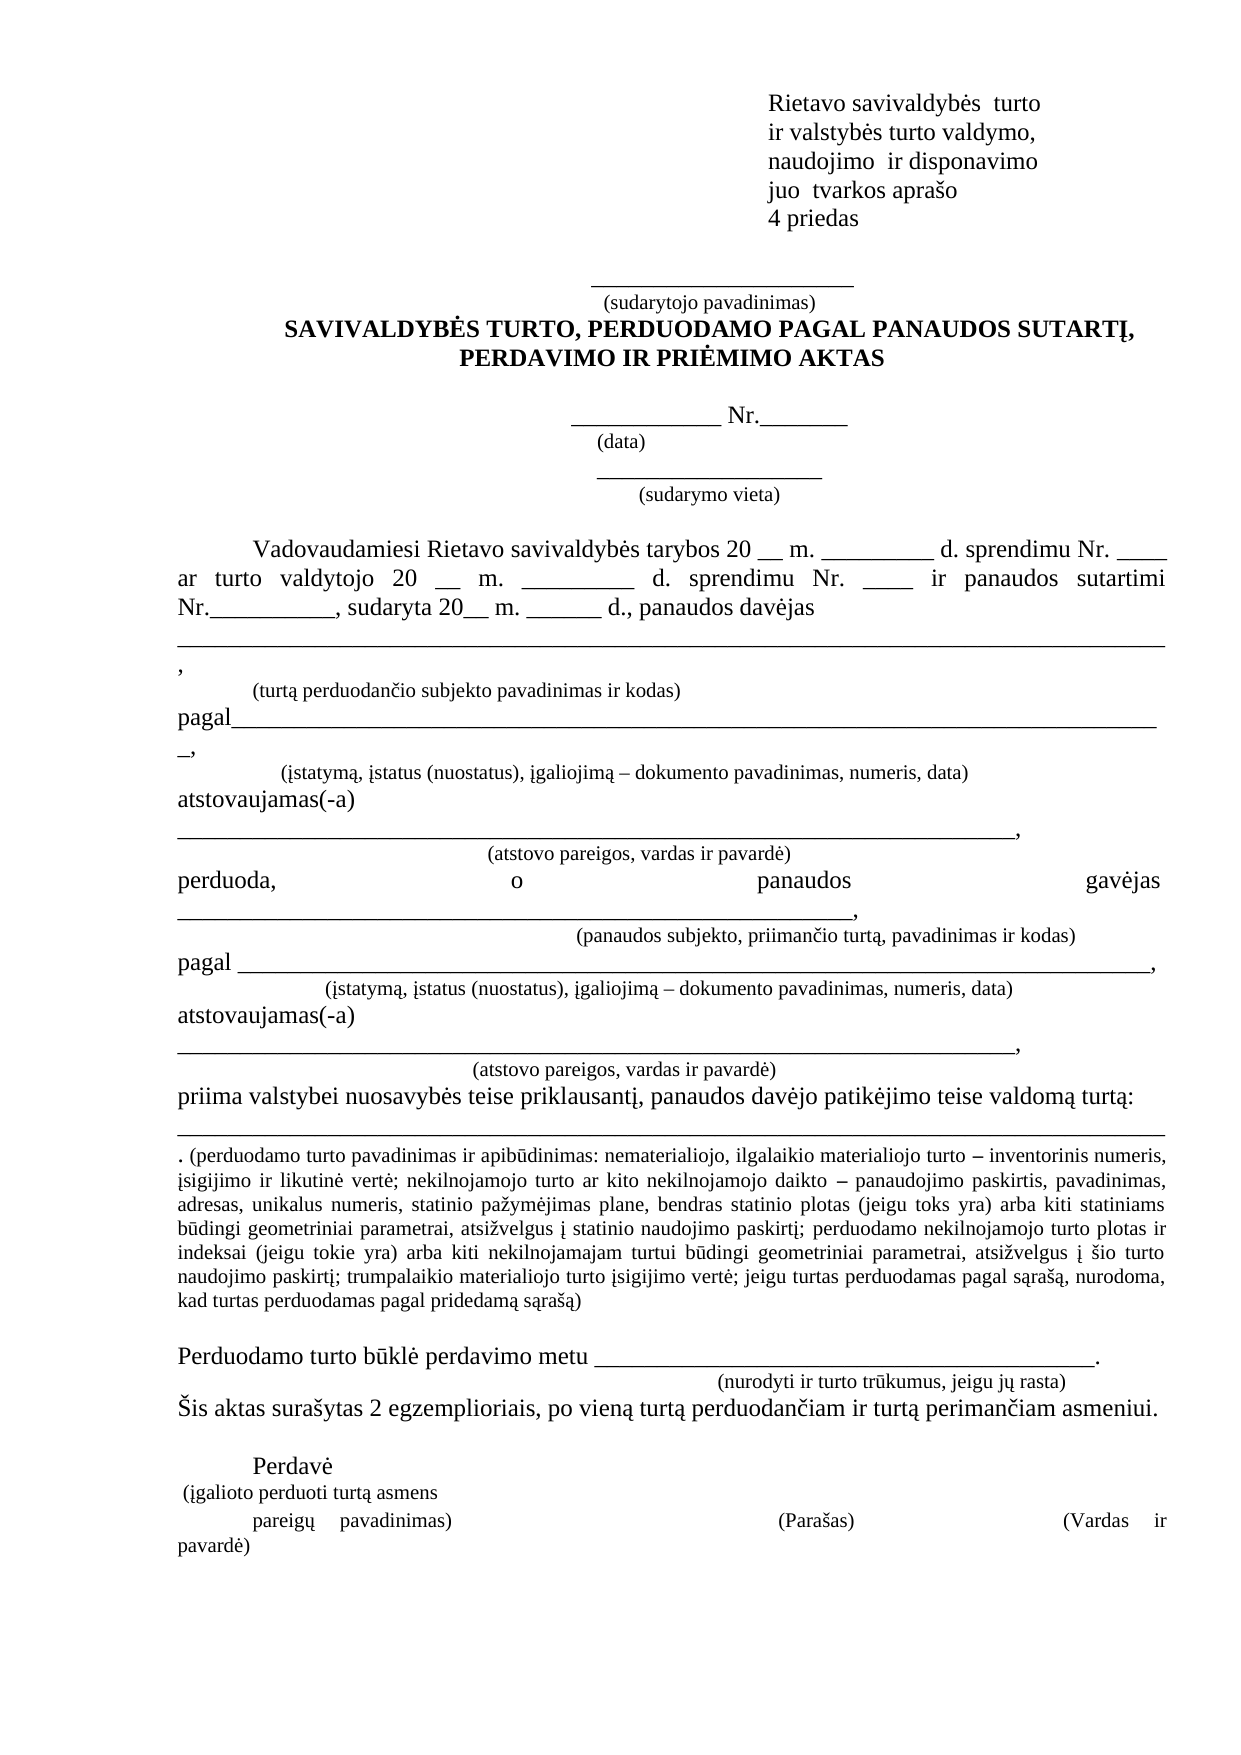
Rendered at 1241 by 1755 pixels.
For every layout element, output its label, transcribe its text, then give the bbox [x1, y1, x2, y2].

text _______________________________________________________________________________, [177, 621, 1167, 678]
text (sudarymo vieta) [177, 482, 1167, 506]
text (įstatymą, įstatus (nuostatus), įgaliojimą – dokumento pavadinimas, numeris, data) [177, 976, 1167, 1000]
text atstovaujamas(-a) ___________________________________________________________________, [177, 1000, 1167, 1057]
text 4 priedas [768, 203, 1167, 232]
text ir valstybės turto valdymo, [768, 117, 1167, 146]
text (data) [177, 429, 1167, 453]
text __________________ [177, 453, 1167, 482]
text Vadovaudamiesi Rietavo savivaldybės tarybos 20 __ m. _________ d. sprendimu Nr. ____ ar turto valdytojo 20 __ m. _________ d. sprendimu Nr. ____ ir panaudos sutartimi Nr.__________, sudaryta 20__ m. ______ d., panaudos davėjas [177, 534, 1167, 621]
text Perduodamo turto būklė perdavimo metu ________________________________________. [177, 1341, 1167, 1369]
text Perdavė [177, 1451, 1167, 1480]
text pagal _________________________________________________________________________, [177, 947, 1167, 976]
text pareigų pavadinimas) (Parašas) (Vardas ir pavardė) [177, 1504, 1167, 1557]
text (sudarytojo pavadinimas) [177, 290, 1167, 314]
text juo tvarkos aprašo [768, 175, 1167, 203]
text (įstatymą, įstatus (nuostatus), įgaliojimą – dokumento pavadinimas, numeris, data) [177, 760, 1167, 784]
text naudojimo ir disponavimo [768, 146, 1167, 175]
text perduoda, o panaudos gavėjas ______________________________________________________, [177, 865, 1167, 923]
text ____________ Nr._______ [177, 400, 1167, 429]
text (atstovo pareigos, vardas ir pavardė) [177, 1057, 1167, 1081]
text priima valstybei nuosavybės teise priklausantį, panaudos davėjo patikėjimo teise valdomą turtą: [177, 1081, 1167, 1110]
text pagal___________________________________________________________________________, [177, 702, 1167, 760]
text (įgalioto perduoti turtą asmens [177, 1480, 1167, 1504]
text Rietavo savivaldybės turto [768, 88, 1167, 117]
text atstovaujamas(-a) ___________________________________________________________________, [177, 784, 1167, 841]
text Šis aktas surašytas 2 egzemplioriais, po vieną turtą perduodančiam ir turtą perimančiam asmeniui. [177, 1393, 1167, 1422]
text (nurodyti ir turto trūkumus, jeigu jų rasta) [582, 1369, 1167, 1393]
text (panaudos subjekto, priimančio turtą, pavadinimas ir kodas) [177, 923, 1167, 947]
text _____________________ [177, 261, 1167, 290]
text (turtą perduodančio subjekto pavadinimas ir kodas) [177, 678, 1167, 702]
text _______________________________________________________________________________. (perduodamo turto pavadinimas ir apibūdinimas: nematerialiojo, ilgalaikio materialiojo turto – inventorinis numeris, įsigijimo ir likutinė vertė; nekilnojamojo turto ar kito nekilnojamojo daikto – panaudojimo paskirtis, pavadinimas, adresas, unikalus numeris, statinio pažymėjimas plane, bendras statinio plotas (jeigu toks yra) arba kiti statiniams būdingi geometriniai parametrai, atsižvelgus į statinio naudojimo paskirtį; perduodamo nekilnojamojo turto plotas ir indeksai (jeigu tokie yra) arba kiti nekilnojamajam turtui būdingi geometriniai parametrai, atsižvelgus į šio turto naudojimo paskirtį; trumpalaikio materialiojo turto įsigijimo vertė; jeigu turtas perduodamas pagal sąrašą, nurodoma, kad turtas perduodamas pagal pridedamą sąrašą) [177, 1110, 1167, 1312]
text SAVIVALDYBĖS TURTO, PERDUODAMO PAGAL PANAUDOS SUTARTĮ, PERDAVIMO IR PRIĖMIMO AKTAS [177, 314, 1167, 371]
text (atstovo pareigos, vardas ir pavardė) [177, 841, 1167, 865]
